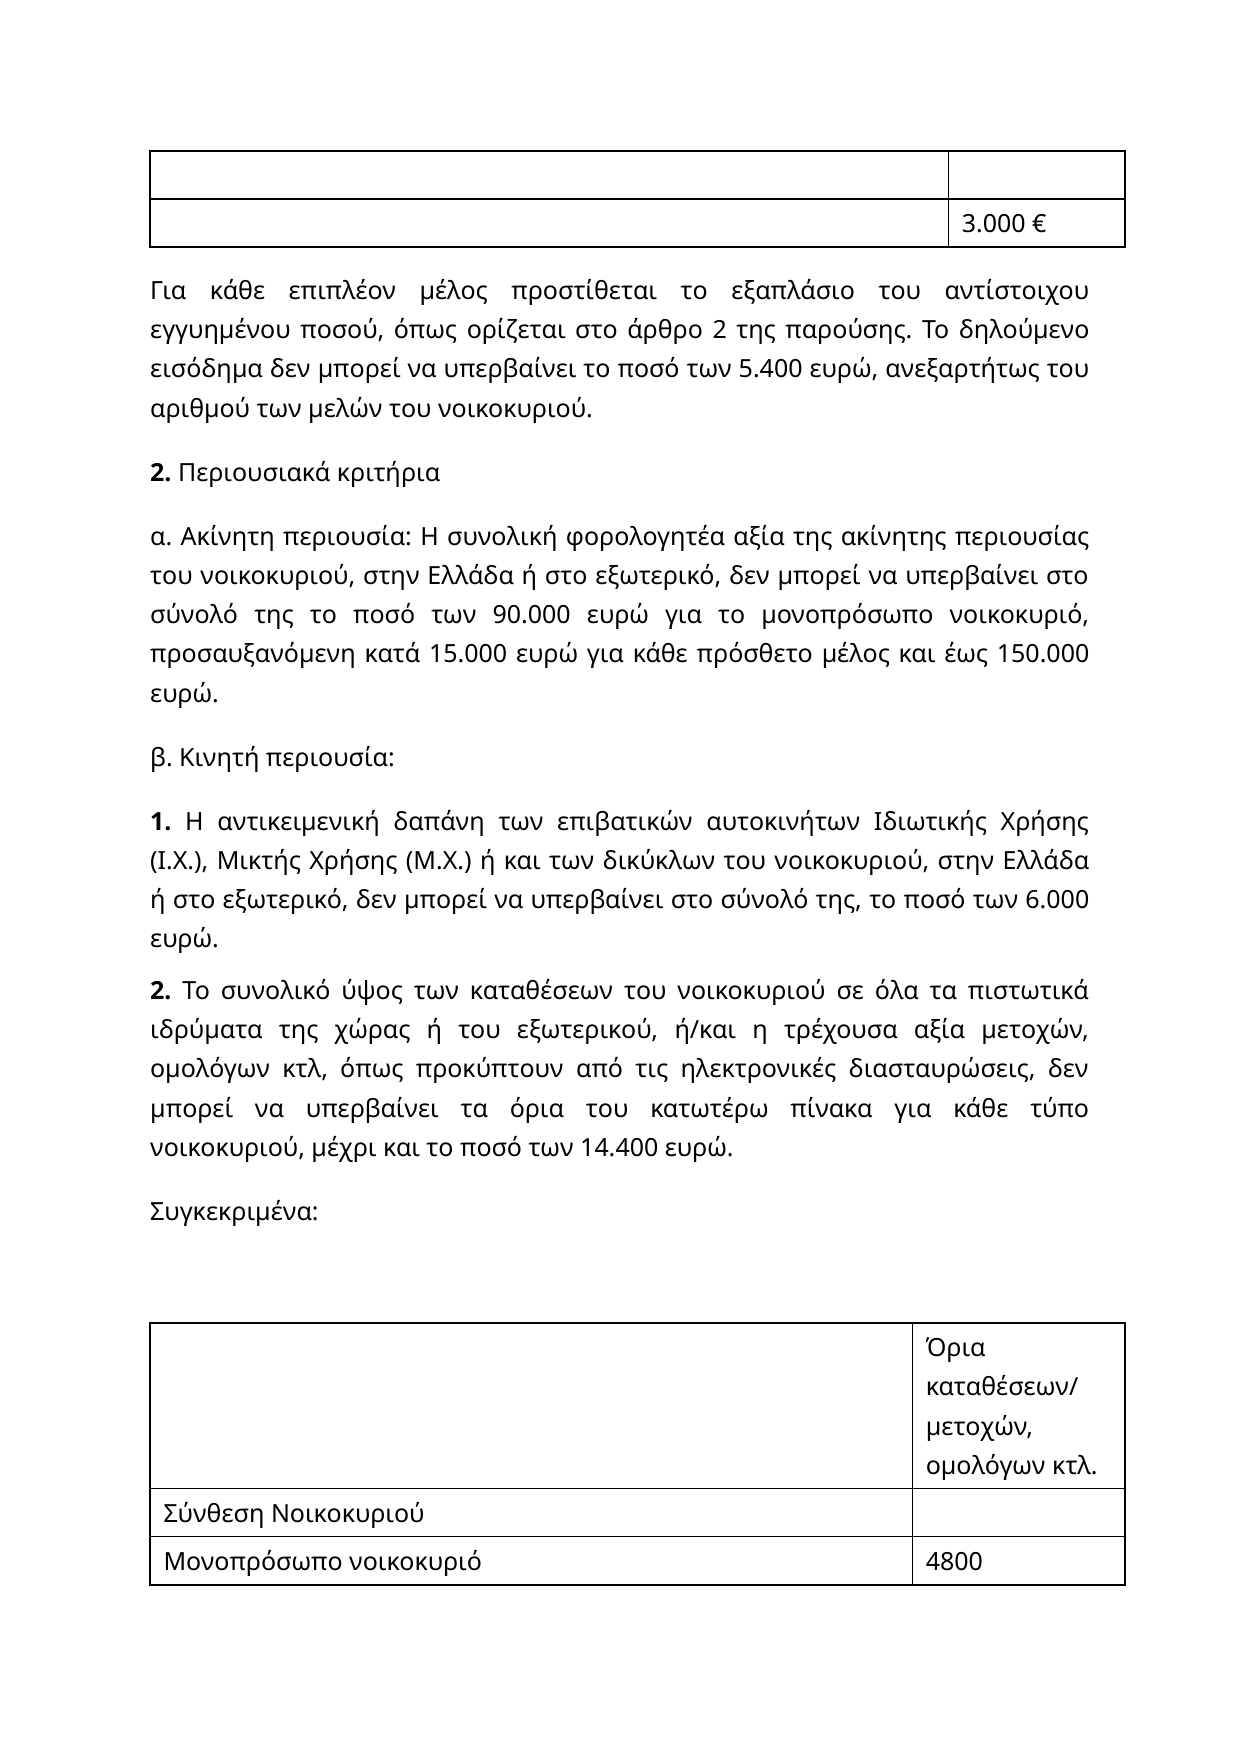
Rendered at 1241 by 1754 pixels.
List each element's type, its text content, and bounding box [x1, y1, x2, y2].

table_cell 3.000 € [949, 200, 1124, 246]
text Για κάθε επιπλέον μέλος προστίθεται το εξαπλάσιο του αντίστοιχου εγγυημένου ποσού, όπως ορίζεται στο άρθρο 2 της παρούσης. Το δηλούμενο εισόδημα δεν μπορεί να υπερβαίνει το ποσό των 5.400 ευρώ, ανεξαρτήτως του αριθμού των μελών του νοικοκυριού. [150, 273, 1090, 424]
table_cell Σύνθεση Νοικοκυριού [151, 1489, 912, 1536]
text β. Κινητή περιουσία: [150, 739, 1090, 773]
text 1. Η αντικειμενική δαπάνη των επιβατικών αυτοκινήτων Ιδιωτικής Χρήσης (Ι.Χ.), Μικτής Χρήσης (Μ.Χ.) ή και των δικύκλων του νοικοκυριού, στην Ελλάδα ή στο εξωτερικό, δεν μπορεί να υπερβαίνει στο σύνολό της, το ποσό των 6.000 ευρώ. [150, 804, 1090, 955]
table_cell [151, 152, 948, 198]
table_cell 4800 [913, 1537, 1124, 1584]
text 2. Περιουσιακά κριτήρια [150, 454, 1090, 488]
text 2. Το συνολικό ύψος των καταθέσεων του νοικοκυριού σε όλα τα πιστωτικά ιδρύματα της χώρας ή του εξωτερικού, ή/και η τρέχουσα αξία μετοχών, ομολόγων κτλ, όπως προκύπτουν από τις ηλεκτρονικές διασταυρώσεις, δεν μπορεί να υπερβαίνει τα όρια του κατωτέρω πίνακα για κάθε τύπο νοικοκυριού, μέχρι και το ποσό των 14.400 ευρώ. [150, 973, 1090, 1163]
table_cell [949, 152, 1124, 198]
table_cell [913, 1489, 1124, 1536]
table_cell Μονοπρόσωπο νοικοκυριό [151, 1537, 912, 1584]
table_cell [151, 200, 948, 246]
table_header [151, 1324, 912, 1488]
text α. Ακίνητη περιουσία: Η συνολική φορολογητέα αξία της ακίνητης περιουσίας του νοικοκυριού, στην Ελλάδα ή στο εξωτερικό, δεν μπορεί να υπερβαίνει στο σύνολό της το ποσό των 90.000 ευρώ για το μονοπρόσωπο νοικοκυριό, προσαυξανόμενη κατά 15.000 ευρώ για κάθε πρόσθετο μέλος και έως 150.000 ευρώ. [150, 519, 1090, 709]
table_header Όρια καταθέσεων/ μετοχών, ομολόγων κτλ. [913, 1324, 1124, 1488]
text Συγκεκριμένα: [150, 1194, 1090, 1228]
